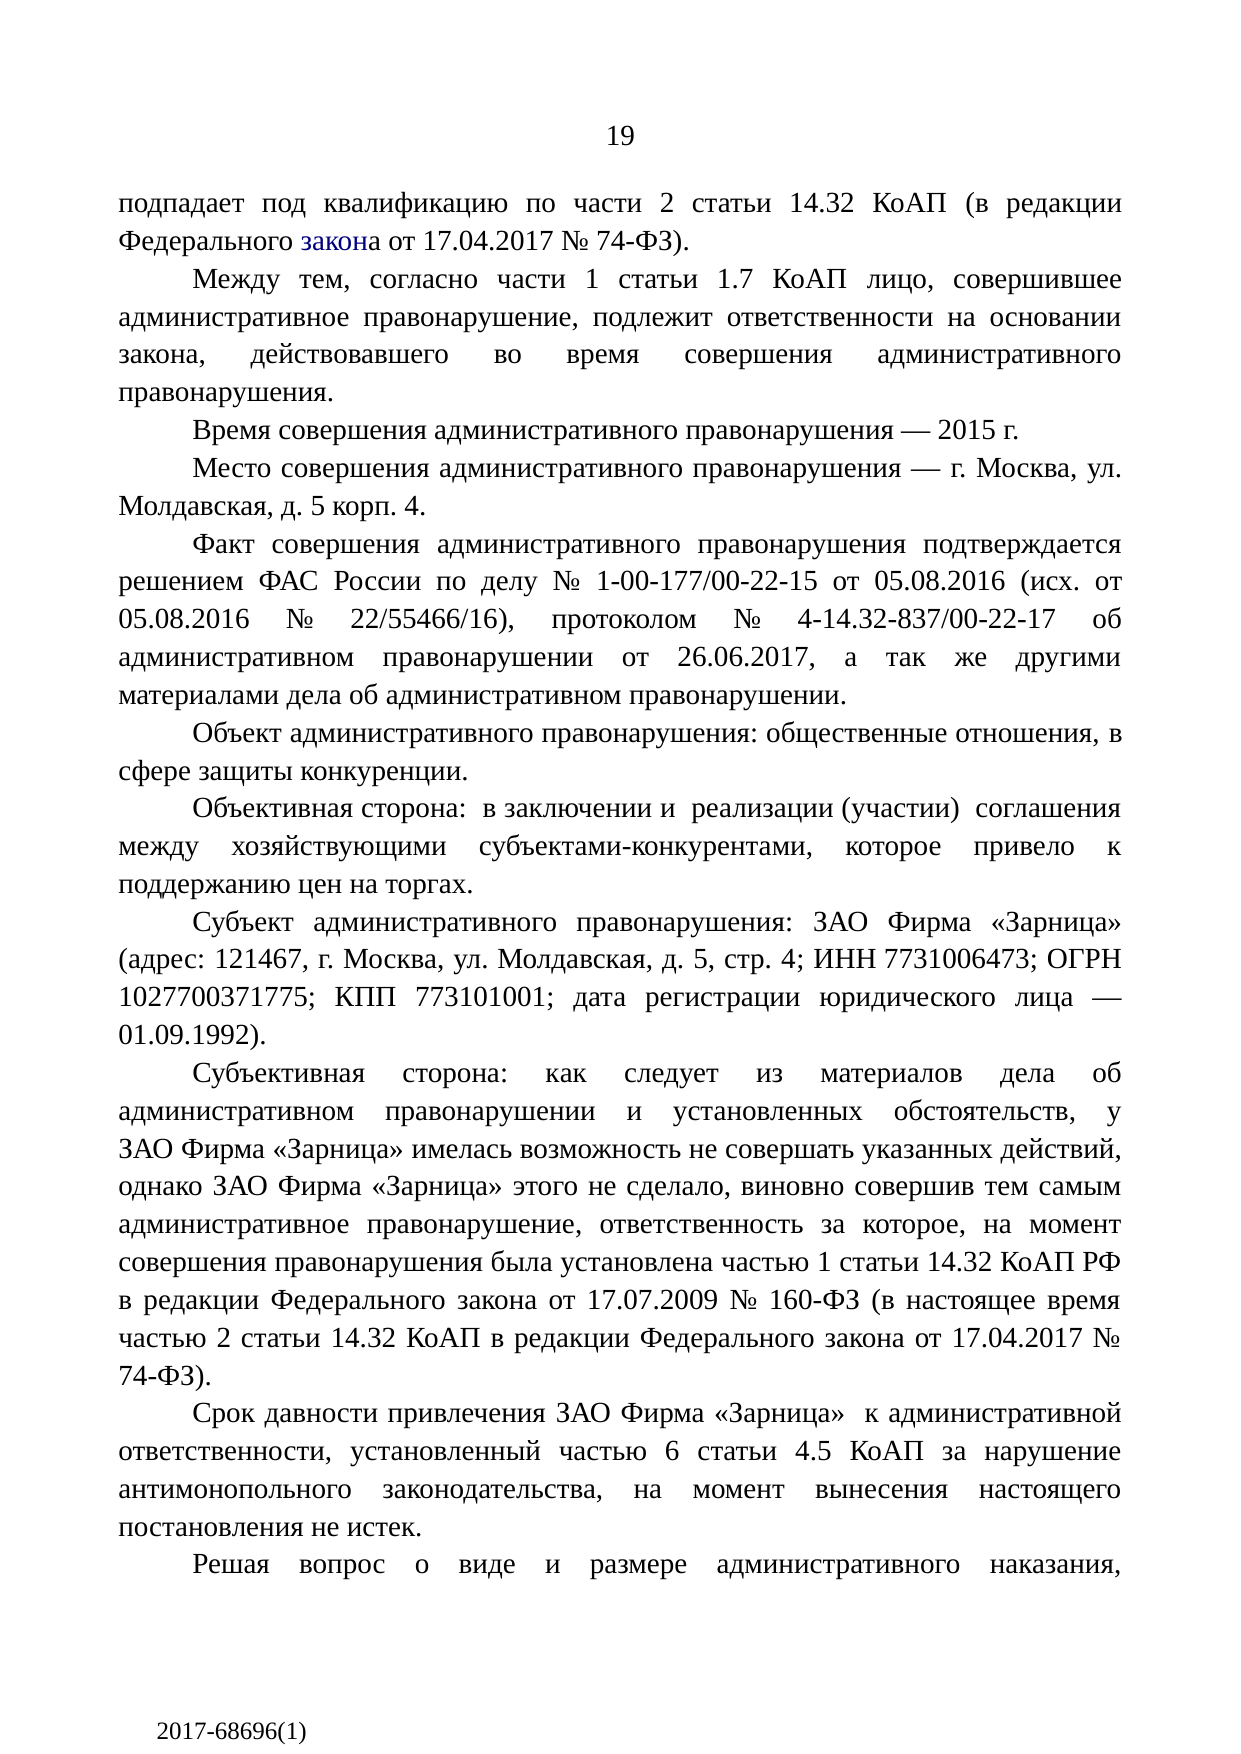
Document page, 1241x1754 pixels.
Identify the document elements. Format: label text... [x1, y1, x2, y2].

text Время совершения административного правонарушения — 2015 г. [118, 408, 1122, 446]
text Объект административного правонарушения: общественные отношения, в сфере защиты конкуренции. [118, 711, 1122, 786]
text Субъективная сторона: как следует из материалов дела об административном правонарушении и установленных обстоятельств, у ЗАО Фирма «Зарница» имелась возможность не совершать указанных действий, однако ЗАО Фирма «Зарница» этого не сделало, виновно совершив тем самым административное правонарушение, ответственность за которое, на момент совершения правонарушения была установлена частью 1 статьи 14.32 КоАП РФ в редакции Федерального закона от 17.07.2009 № 160-ФЗ (в настоящее время частью 2 статьи 14.32 КоАП в редакции Федерального закона от 17.04.2017 № 74-ФЗ). [118, 1051, 1122, 1391]
text Между тем, согласно части 1 статьи 1.7 КоАП лицо, совершившее административное правонарушение, подлежит ответственности на основании закона, действовавшего во время совершения административного правонарушения. [118, 257, 1122, 408]
text Срок давности привлечения ЗАО Фирма «Зарница» к административной ответственности, установленный частью 6 статьи 4.5 КоАП за нарушение антимонопольного законодательства, на момент вынесения настоящего постановления не истек. [118, 1391, 1122, 1542]
text Объективная сторона: в заключении и реализации (участии) соглашения между хозяйствующими субъектами-конкурентами, которое привело к поддержанию цен на торгах. [118, 786, 1122, 899]
text Факт совершения административного правонарушения подтверждается решением ФАС России по делу № 1-00-177/00-22-15 от 05.08.2016 (исх. от 05.08.2016 № 22/55466/16), протоколом № 4-14.32-837/00-22-17 об административном правонарушении от 26.06.2017, а так же другими материалами дела об административном правонарушении. [118, 521, 1122, 711]
text Решая вопрос о виде и размере административного наказания, [118, 1542, 1122, 1580]
text Место совершения административного правонарушения — г. Москва, ул. Молдавская, д. 5 корп. 4. [118, 446, 1122, 521]
text подпадает под квалификацию по части 2 статьи 14.32 КоАП (в редакции Федерального закона от 17.04.2017 № 74-ФЗ). [118, 181, 1122, 257]
text Субъект административного правонарушения: ЗАО Фирма «Зарница» (адрес: 121467, г. Москва, ул. Молдавская, д. 5, стр. 4; ИНН 7731006473; ОГРН 1027700371775; КПП 773101001; дата регистрации юридического лица — 01.09.1992). [118, 899, 1122, 1051]
